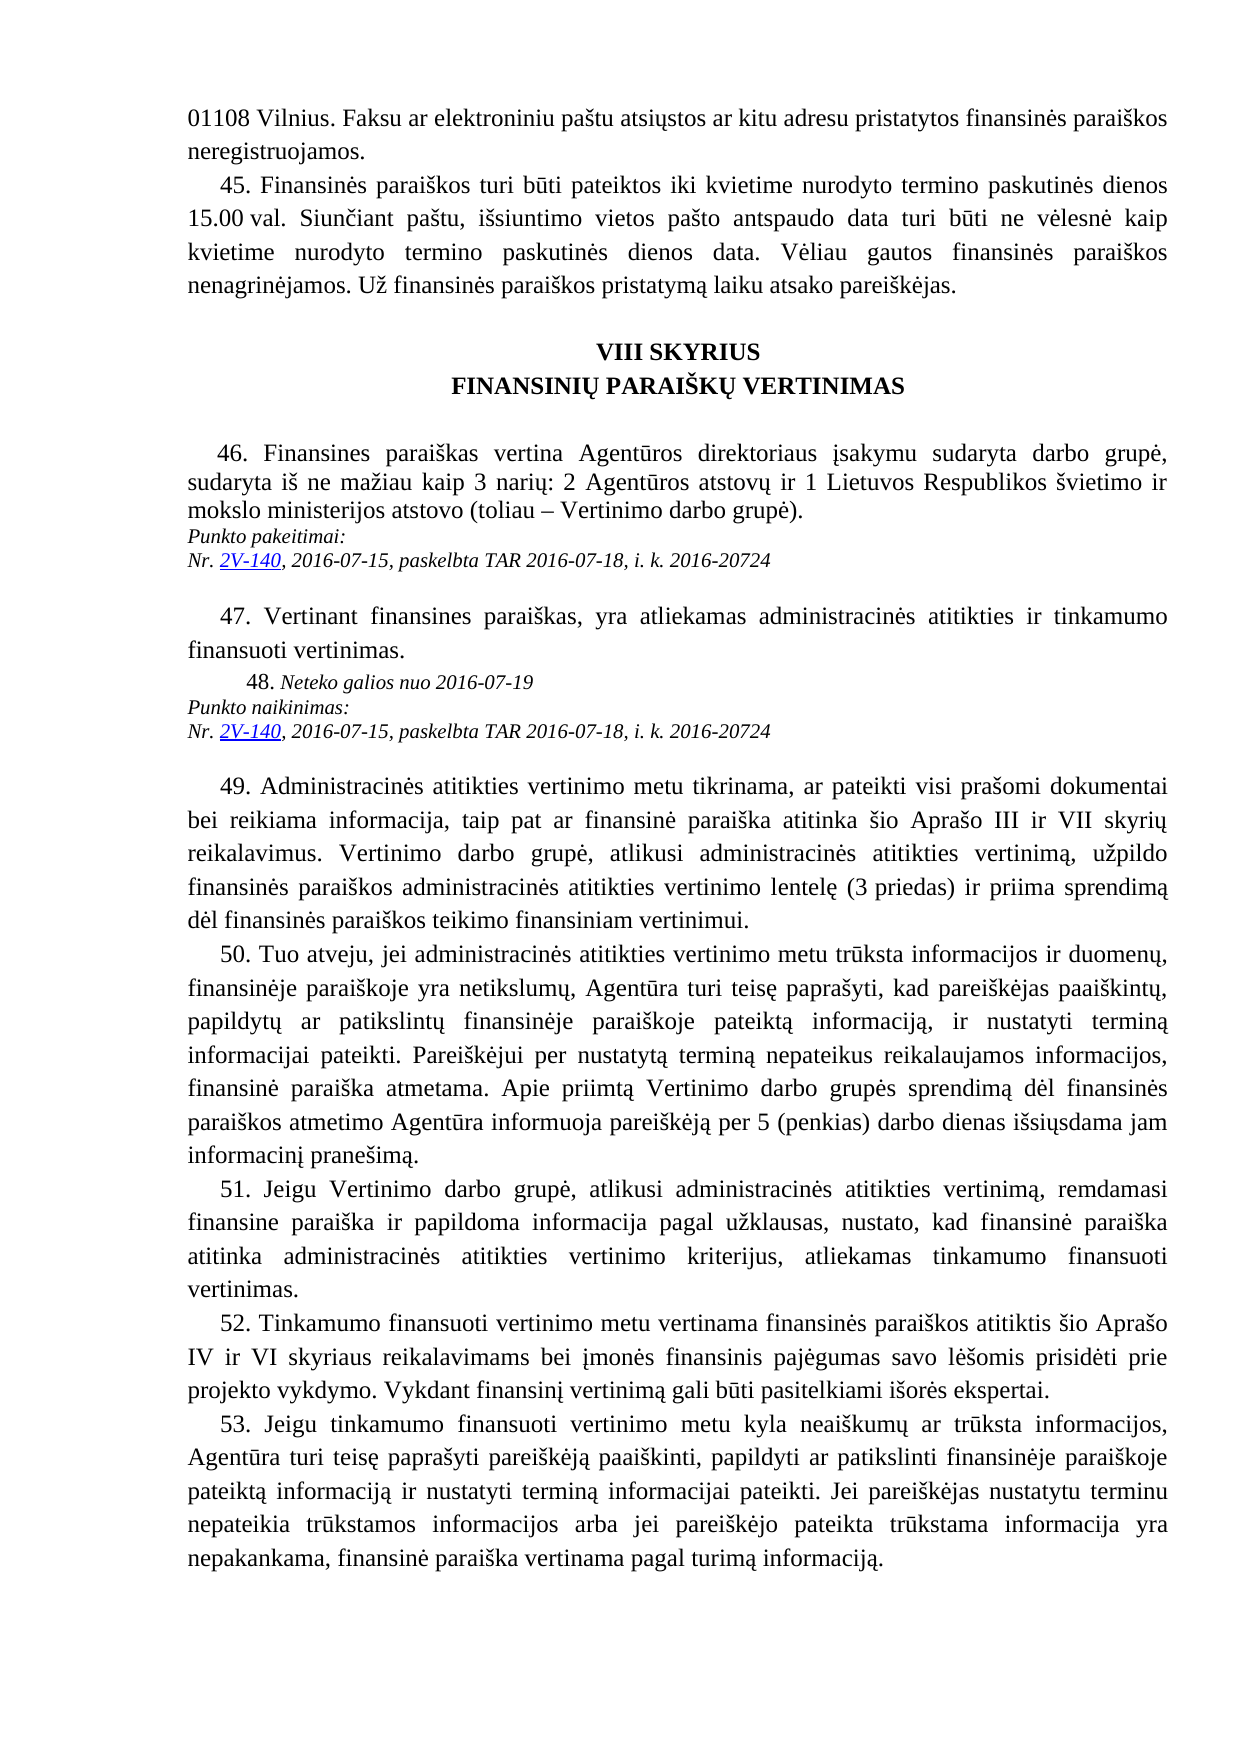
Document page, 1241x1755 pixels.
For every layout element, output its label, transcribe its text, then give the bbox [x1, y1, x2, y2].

text 50. Tuo atveju, jei administracinės atitikties vertinimo metu trūksta informacijos ir duomenų, finansinėje paraiškoje yra netikslumų, Agentūra turi teisę paprašyti, kad pareiškėjas paaiškintų, papildytų ar patikslintų finansinėje paraiškoje pateiktą informaciją, ir nustatyti terminą informacijai pateikti. Pareiškėjui per nustatytą terminą nepateikus reikalaujamos informacijos, finansinė paraiška atmetama. Apie priimtą Vertinimo darbo grupės sprendimą dėl finansinės paraiškos atmetimo Agentūra informuoja pareiškėją per 5 (penkias) darbo dienas išsiųsdama jam informacinį pranešimą. [187, 939, 1169, 1169]
text 49. Administracinės atitikties vertinimo metu tikrinama, ar pateikti visi prašomi dokumentai bei reikiama informacija, taip pat ar finansinė paraiška atitinka šio Aprašo III ir VII skyrių reikalavimus. Vertinimo darbo grupė, atlikusi administracinės atitikties vertinimą, užpildo finansinės paraiškos administracinės atitikties vertinimo lentelę (3 priedas) ir priima sprendimą dėl finansinės paraiškos teikimo finansiniam vertinimui. [187, 771, 1169, 934]
text Nr. 2V-140, 2016-07-15, paskelbta TAR 2016-07-18, i. k. 2016-20724 [187, 719, 1169, 743]
text 53. Jeigu tinkamumo finansuoti vertinimo metu kyla neaiškumų ar trūksta informacijos, Agentūra turi teisę paprašyti pareiškėją paaiškinti, papildyti ar patikslinti finansinėje paraiškoje pateiktą informaciją ir nustatyti terminą informacijai pateikti. Jei pareiškėjas nustatytu terminu nepateikia trūkstamos informacijos arba jei pareiškėjo pateikta trūkstama informacija yra nepakankama, finansinė paraiška vertinama pagal turimą informaciją. [187, 1409, 1169, 1572]
text 51. Jeigu Vertinimo darbo grupė, atlikusi administracinės atitikties vertinimą, remdamasi finansine paraiška ir papildoma informacija pagal užklausas, nustato, kad finansinė paraiška atitinka administracinės atitikties vertinimo kriterijus, atliekamas tinkamumo finansuoti vertinimas. [187, 1174, 1169, 1303]
text Nr. 2V-140, 2016-07-15, paskelbta TAR 2016-07-18, i. k. 2016-20724 [187, 548, 1169, 572]
text 52. Tinkamumo finansuoti vertinimo metu vertinama finansinės paraiškos atitiktis šio Aprašo IV ir VI skyriaus reikalavimams bei įmonės finansinis pajėgumas savo lėšomis prisidėti prie projekto vykdymo. Vykdant finansinį vertinimą gali būti pasitelkiami išorės ekspertai. [187, 1308, 1169, 1404]
text 46. Finansines paraiškas vertina Agentūros direktoriaus įsakymu sudaryta darbo grupė, sudaryta iš ne mažiau kaip 3 narių: 2 Agentūros atstovų ir 1 Lietuvos Respublikos švietimo ir mokslo ministerijos atstovo (toliau – Vertinimo darbo grupė). [187, 438, 1169, 524]
text Punkto pakeitimai: [187, 524, 1169, 548]
text 01108 Vilnius. Faksu ar elektroniniu paštu atsiųstos ar kitu adresu pristatytos finansinės paraiškos neregistruojamos. [187, 103, 1169, 165]
text 45. Finansinės paraiškos turi būti pateiktos iki kvietime nurodyto termino paskutinės dienos 15.00 val. Siunčiant paštu, išsiuntimo vietos pašto antspaudo data turi būti ne vėlesnė kaip kvietime nurodyto termino paskutinės dienos data. Vėliau gautos finansinės paraiškos nenagrinėjamos. Už finansinės paraiškos pristatymą laiku atsako pareiškėjas. [187, 170, 1169, 299]
text 47. Vertinant finansines paraiškas, yra atliekamas administracinės atitikties ir tinkamumo finansuoti vertinimas. [187, 601, 1169, 663]
text Punkto naikinimas: [187, 694, 1169, 719]
text VIII SKYRIUS [187, 337, 1169, 366]
text 48. Neteko galios nuo 2016-07-19 [187, 668, 1169, 694]
text FINANSINIŲ PARAIŠKŲ VERTINIMAS [187, 371, 1169, 400]
